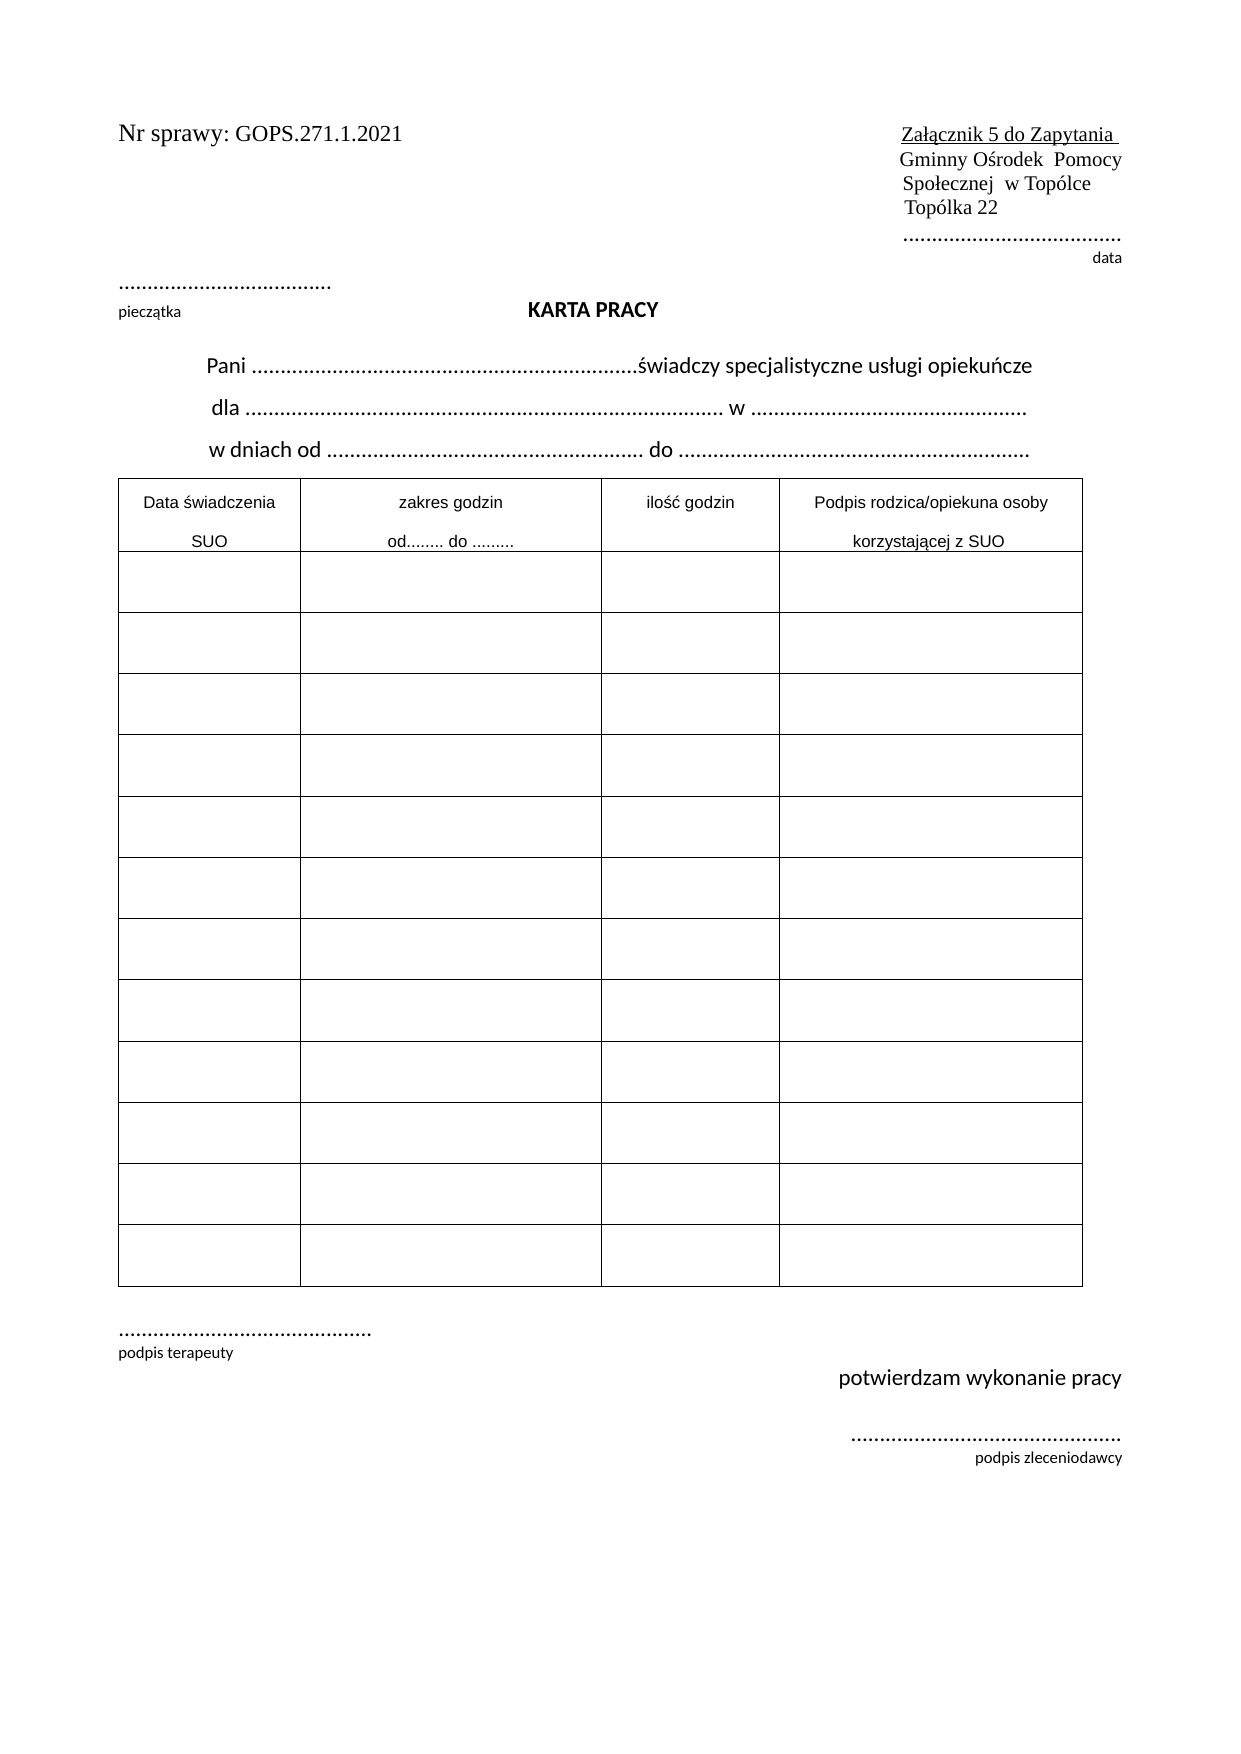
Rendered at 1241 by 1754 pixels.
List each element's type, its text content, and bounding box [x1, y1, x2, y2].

table_cell [780, 797, 1082, 857]
table_cell [301, 797, 601, 857]
text data [118, 247, 1122, 267]
table_cell [780, 919, 1082, 979]
table_cell [301, 980, 601, 1041]
table_cell [119, 1042, 300, 1102]
table_cell [780, 1103, 1082, 1163]
text Gminny Ośrodek Pomocy Społecznej w Topólce [118, 147, 1122, 195]
table_cell [602, 919, 779, 979]
table_cell [780, 980, 1082, 1041]
table_cell [119, 797, 300, 857]
text podpis terapeuty [118, 1343, 1122, 1363]
table_cell [301, 735, 601, 796]
table_cell [119, 735, 300, 796]
table_header ilość godzin [602, 479, 779, 551]
table_cell [602, 980, 779, 1041]
table_cell [602, 674, 779, 734]
table_cell [301, 919, 601, 979]
text ............................................ [118, 1314, 1122, 1343]
table_cell [301, 1042, 601, 1102]
table_cell [602, 858, 779, 918]
table_cell [780, 674, 1082, 734]
text Nr sprawy: GOPS.271.1.2021 Załącznik 5 do Zapytania [118, 118, 1122, 147]
table_header Data świadczenia SUO [119, 479, 300, 551]
table_cell [780, 858, 1082, 918]
table_cell [119, 1225, 300, 1286]
text Topólka 22 [118, 195, 1122, 219]
text Pani ...................................................................świadczy specjalistyczne usługi opiekuńcze dla ................................................................................... w ................................................ [118, 351, 1122, 421]
text ...................................... [118, 219, 1122, 247]
table_cell [602, 552, 779, 612]
table_cell [602, 613, 779, 673]
table_cell [780, 552, 1082, 612]
table_cell [602, 1103, 779, 1163]
text pieczątka KARTA PRACY [118, 295, 1122, 323]
table_cell [780, 1042, 1082, 1102]
table_cell [602, 1225, 779, 1286]
table_cell [119, 552, 300, 612]
table_cell [119, 613, 300, 673]
table_cell [119, 674, 300, 734]
text ............................................... [118, 1419, 1122, 1447]
table_cell [780, 613, 1082, 673]
table_header Podpis rodzica/opiekuna osoby korzystającej z SUO [780, 479, 1082, 551]
table_cell [780, 1164, 1082, 1224]
table_cell [301, 1164, 601, 1224]
table_cell [119, 980, 300, 1041]
text w dniach od ....................................................... do ............................................................. [118, 435, 1122, 463]
table_cell [602, 1164, 779, 1224]
table_cell [780, 735, 1082, 796]
table_header zakres godzin od........ do ......... [301, 479, 601, 551]
text podpis zleceniodawcy [118, 1447, 1122, 1467]
table_cell [602, 735, 779, 796]
table_cell [119, 919, 300, 979]
table_cell [119, 1164, 300, 1224]
table_cell [301, 1103, 601, 1163]
text ..................................... [118, 267, 1122, 295]
table_cell [301, 552, 601, 612]
table_cell [602, 797, 779, 857]
table_cell [301, 858, 601, 918]
table_cell [301, 674, 601, 734]
table_cell [301, 613, 601, 673]
table_cell [301, 1225, 601, 1286]
table_cell [119, 858, 300, 918]
table_cell [780, 1225, 1082, 1286]
table_cell [602, 1042, 779, 1102]
text potwierdzam wykonanie pracy [118, 1363, 1122, 1391]
table_cell [119, 1103, 300, 1163]
